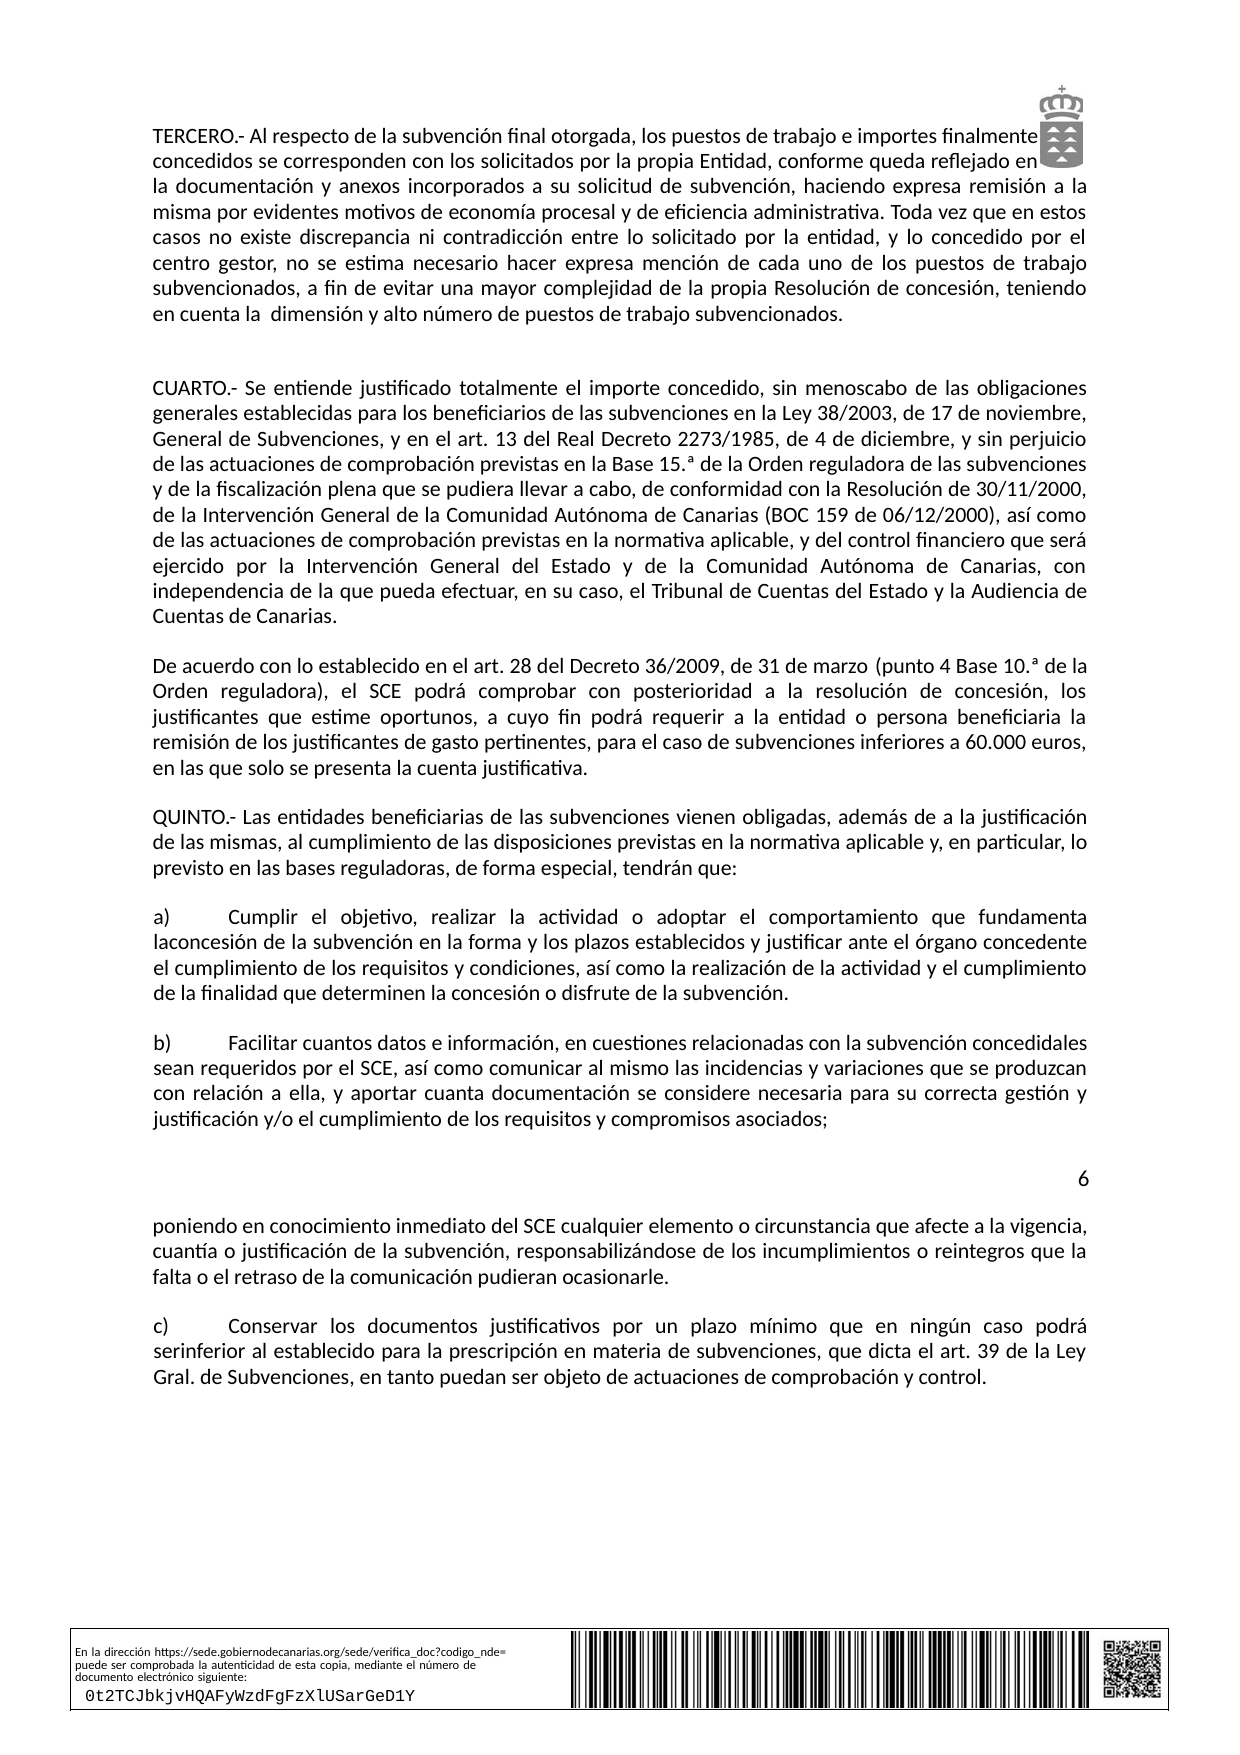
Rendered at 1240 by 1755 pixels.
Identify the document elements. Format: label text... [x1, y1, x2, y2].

list Cumplir el objetivo, realizar la actividad o adoptar el comportamiento que fundamenta laconcesión de la subvención en la forma y los plazos establecidos y justificar ante el órgano concedente el cumplimiento de los requisitos y condiciones, así como la realización de la actividad y el cumplimiento de la finalidad que determinen la concesión o disfrute de la subvención. [153, 904, 1088, 1006]
text TERCERO.- Al respecto de la subvención final otorgada, los puestos de trabajo e importes finalmente concedidos se corresponden con los solicitados por la propia Entidad, conforme queda reflejado en la documentación y anexos incorporados a su solicitud de subvención, haciendo expresa remisión a la misma por evidentes motivos de economía procesal y de eficiencia administrativa. Toda vez que en estos casos no existe discrepancia ni contradicción entre lo solicitado por la entidad, y lo concedido por el centro gestor, no se estima necesario hacer expresa mención de cada uno de los puestos de trabajo subvencionados, a fin de evitar una mayor complejidad de la propia Resolución de concesión, teniendo en cuenta la dimensión y alto número de puestos de trabajo subvencionados. [152, 123, 1088, 326]
text QUINTO.- Las entidades beneficiarias de las subvenciones vienen obligadas, además de a la justificación de las mismas, al cumplimiento de las disposiciones previstas en la normativa aplicable y, en particular, lo previsto en las bases reguladoras, de forma especial, tendrán que: [152, 804, 1088, 880]
text CUARTO.- Se entiende justificado totalmente el importe concedido, sin menoscabo de las obligaciones generales establecidas para los beneficiarios de las subvenciones en la Ley 38/2003, de 17 de noviembre, General de Subvenciones, y en el art. 13 del Real Decreto 2273/1985, de 4 de diciembre, y sin perjuicio de las actuaciones de comprobación previstas en la Base 15.ª de la Orden reguladora de las subvenciones y de la fiscalización plena que se pudiera llevar a cabo, de conformidad con la Resolución de 30/11/2000, de la Intervención General de la Comunidad Autónoma de Canarias (BOC 159 de 06/12/2000), así como de las actuaciones de comprobación previstas en la normativa aplicable, y del control financiero que será ejercido por la Intervención General del Estado y de la Comunidad Autónoma de Canarias, con independencia de la que pueda efectuar, en su caso, el Tribunal de Cuentas del Estado y la Audiencia de Cuentas de Canarias. [152, 375, 1088, 629]
text De acuerdo con lo establecido en el art. 28 del Decreto 36/2009, de 31 de marzo (punto 4 Base 10.ª de la Orden reguladora), el SCE podrá comprobar con posterioridad a la resolución de concesión, los justificantes que estime oportunos, a cuyo fin podrá requerir a la entidad o persona beneficiaria la remisión de los justificantes de gasto pertinentes, para el caso de subvenciones inferiores a 60.000 euros, en las que solo se presenta la cuenta justificativa. [152, 653, 1088, 780]
list Facilitar cuantos datos e información, en cuestiones relacionadas con la subvención concedidales sean requeridos por el SCE, así como comunicar al mismo las incidencias y variaciones que se produzcan con relación a ella, y aportar cuanta documentación se considere necesaria para su correcta gestión y justificación y/o el cumplimiento de los requisitos y compromisos asociados; [153, 1030, 1088, 1131]
list Conservar los documentos justificativos por un plazo mínimo que en ningún caso podrá serinferior al establecido para la prescripción en materia de subvenciones, que dicta el art. 39 de la Ley Gral. de Subvenciones, en tanto puedan ser objeto de actuaciones de comprobación y control. [153, 1313, 1088, 1390]
text 6 [154, 1164, 1089, 1193]
text poniendo en conocimiento inmediato del SCE cualquier elemento o circunstancia que afecte a la vigencia, cuantía o justificación de la subvención, responsabilizándose de los incumplimientos o reintegros que la falta o el retraso de la comunicación pudieran ocasionarle. [152, 1213, 1088, 1289]
